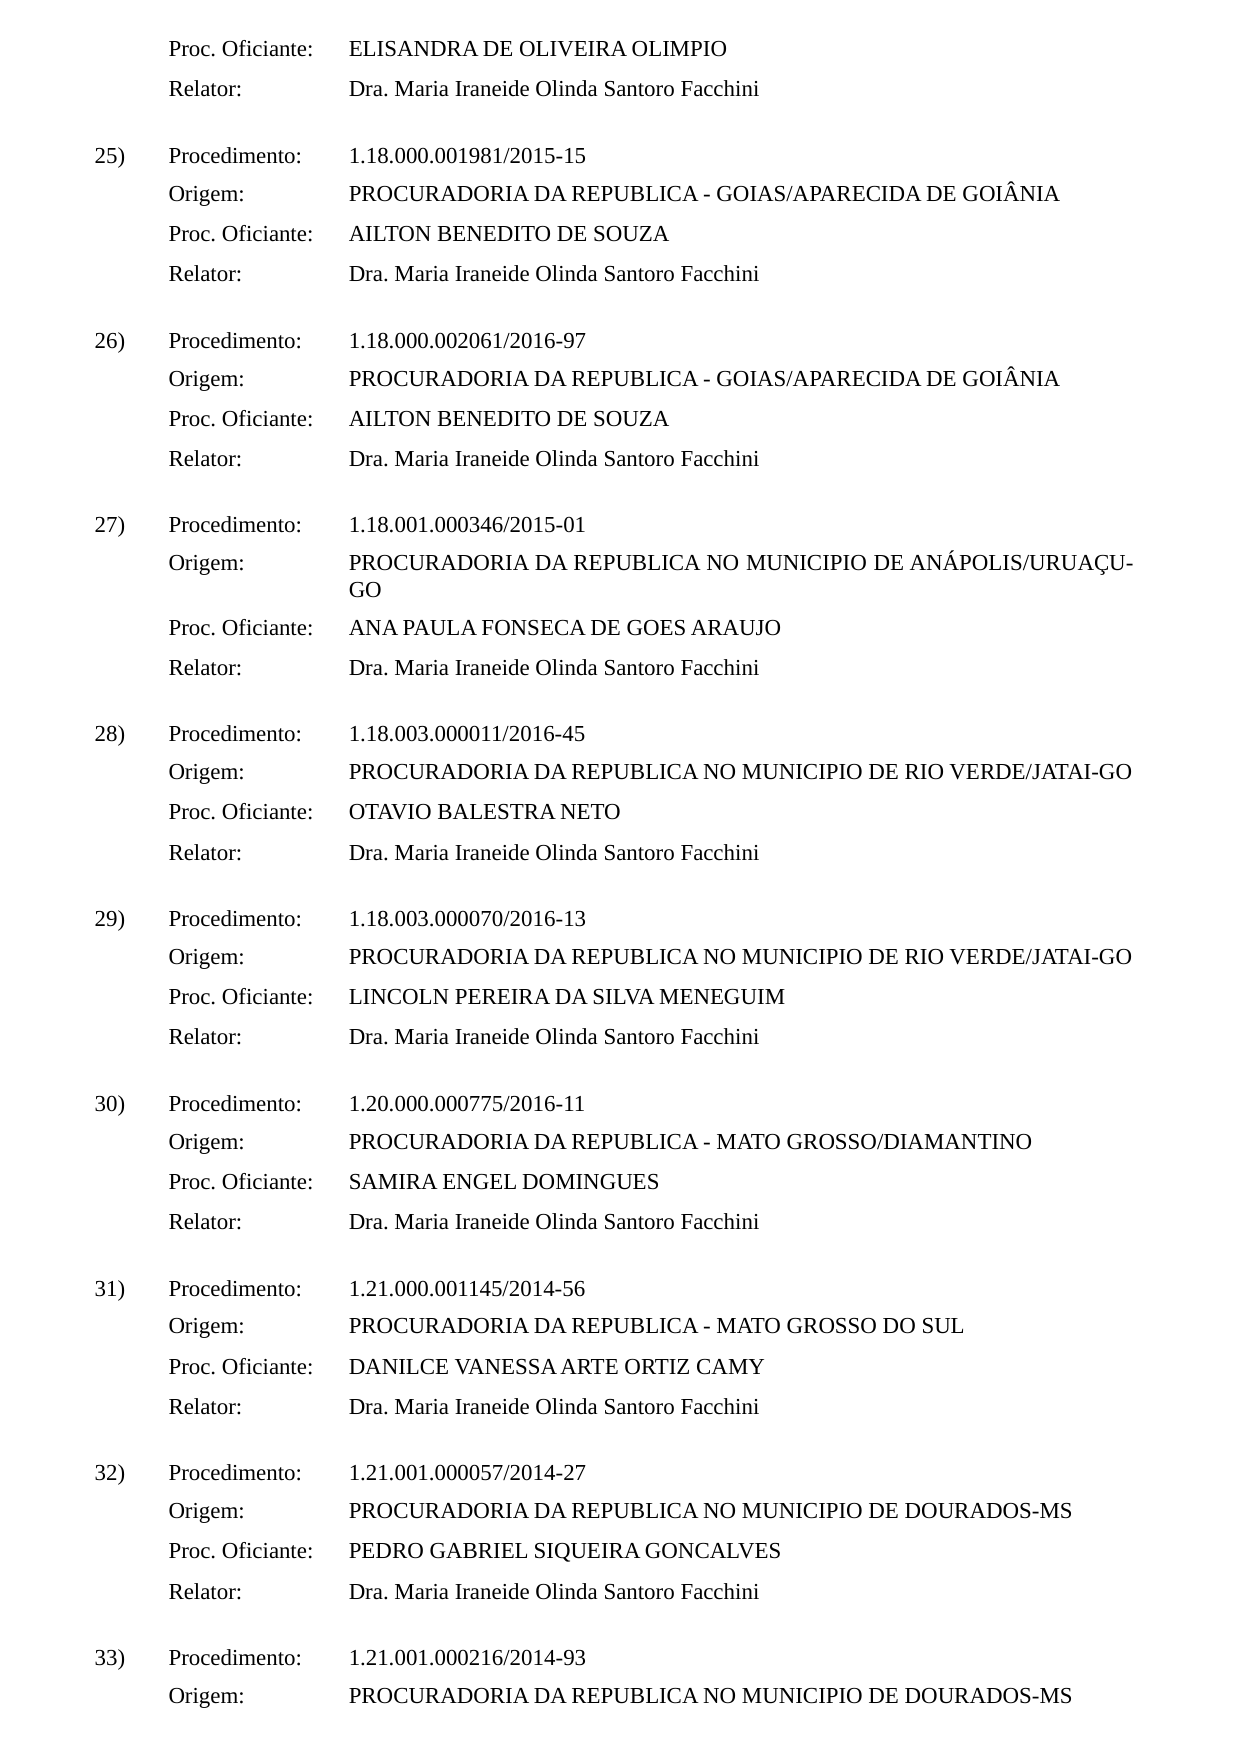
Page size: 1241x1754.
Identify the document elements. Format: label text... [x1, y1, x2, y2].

table_cell Relator: [163, 1203, 343, 1243]
table_cell Dra. Maria Iraneide Olinda Santoro Facchini [343, 70, 1139, 110]
table_cell Origem: [163, 937, 343, 977]
table_cell Proc. Oficiante: [163, 1532, 343, 1572]
table_cell PROCURADORIA DA REPUBLICA NO MUNICIPIO DE DOURADOS-MS [343, 1492, 1139, 1532]
table_cell Origem: [163, 544, 343, 608]
table_cell Dra. Maria Iraneide Olinda Santoro Facchini [343, 833, 1139, 873]
table_header Procedimento: [163, 321, 343, 359]
table_cell [89, 937, 162, 977]
table_cell PROCURADORIA DA REPUBLICA - MATO GROSSO/DIAMANTINO [343, 1122, 1139, 1162]
table_header 26) [89, 321, 162, 359]
table_cell [89, 608, 162, 648]
table_cell Origem: [163, 1676, 343, 1717]
table_cell Origem: [163, 1122, 343, 1162]
table_cell Relator: [163, 833, 343, 873]
table_cell [89, 214, 162, 254]
table_header 30) [89, 1084, 162, 1122]
table_cell [89, 833, 162, 873]
table_header Procedimento: [163, 1639, 343, 1676]
table_cell [89, 70, 162, 110]
table_cell [89, 1572, 162, 1612]
table_header 31) [89, 1269, 162, 1307]
table_cell [89, 793, 162, 833]
table_header 27) [89, 506, 162, 544]
table_cell SAMIRA ENGEL DOMINGUES [343, 1162, 1139, 1202]
table_header 28) [89, 715, 162, 752]
table_cell Proc. Oficiante: [163, 1162, 343, 1202]
table_cell Proc. Oficiante: [163, 608, 343, 648]
table_cell Relator: [163, 1387, 343, 1427]
table_header 33) [89, 1639, 162, 1676]
table_cell [89, 1162, 162, 1202]
table_cell OTAVIO BALESTRA NETO [343, 793, 1139, 833]
table_cell Dra. Maria Iraneide Olinda Santoro Facchini [343, 255, 1139, 295]
table_cell PROCURADORIA DA REPUBLICA - GOIAS/APARECIDA DE GOIÂNIA [343, 359, 1139, 399]
table_header 1.18.003.000011/2016-45 [343, 715, 1139, 752]
table_cell PROCURADORIA DA REPUBLICA NO MUNICIPIO DE DOURADOS-MS [343, 1676, 1139, 1717]
table_cell [89, 439, 162, 479]
table_header 32) [89, 1454, 162, 1492]
table_header 1.18.000.001981/2015-15 [343, 136, 1139, 174]
table_cell [89, 1347, 162, 1387]
table_cell Relator: [163, 255, 343, 295]
table_cell Dra. Maria Iraneide Olinda Santoro Facchini [343, 1572, 1139, 1612]
table_cell Relator: [163, 648, 343, 688]
table_header 1.18.000.002061/2016-97 [343, 321, 1139, 359]
table_cell [89, 399, 162, 439]
table_cell [89, 1122, 162, 1162]
table_cell Relator: [163, 1018, 343, 1058]
table_cell Proc. Oficiante: [163, 978, 343, 1018]
table_cell [89, 1492, 162, 1532]
table_header Procedimento: [163, 1454, 343, 1492]
table_header 25) [89, 136, 162, 174]
table_cell [89, 1307, 162, 1347]
table_header 1.21.001.000216/2014-93 [343, 1639, 1139, 1676]
table_cell PROCURADORIA DA REPUBLICA NO MUNICIPIO DE ANÁPOLIS/URUAÇU-GO [343, 544, 1139, 608]
table_header 29) [89, 899, 162, 937]
table_header 1.18.003.000070/2016-13 [343, 899, 1139, 937]
table_cell Origem: [163, 753, 343, 793]
table_cell PROCURADORIA DA REPUBLICA NO MUNICIPIO DE RIO VERDE/JATAI-GO [343, 753, 1139, 793]
table_cell ANA PAULA FONSECA DE GOES ARAUJO [343, 608, 1139, 648]
table_cell Dra. Maria Iraneide Olinda Santoro Facchini [343, 1203, 1139, 1243]
table_cell [89, 174, 162, 214]
table_header Procedimento: [163, 1084, 343, 1122]
table_cell Origem: [163, 1492, 343, 1532]
table_header 1.18.001.000346/2015-01 [343, 506, 1139, 544]
table_header Procedimento: [163, 715, 343, 752]
table_cell [89, 544, 162, 608]
table_header 1.20.000.000775/2016-11 [343, 1084, 1139, 1122]
table_cell Relator: [163, 439, 343, 479]
table_header Procedimento: [163, 506, 343, 544]
table_cell Origem: [163, 174, 343, 214]
table_header Procedimento: [163, 1269, 343, 1307]
table_cell [89, 1387, 162, 1427]
table_cell [89, 753, 162, 793]
table_cell Dra. Maria Iraneide Olinda Santoro Facchini [343, 1018, 1139, 1058]
table_cell Proc. Oficiante: [163, 399, 343, 439]
table_cell PROCURADORIA DA REPUBLICA - MATO GROSSO DO SUL [343, 1307, 1139, 1347]
table_cell [89, 1203, 162, 1243]
table_cell [89, 359, 162, 399]
table_cell [89, 1018, 162, 1058]
table_cell [89, 30, 162, 70]
table_cell [89, 1532, 162, 1572]
table_cell Proc. Oficiante: [163, 214, 343, 254]
table_header Procedimento: [163, 899, 343, 937]
table_cell Proc. Oficiante: [163, 793, 343, 833]
table_cell [89, 255, 162, 295]
table_cell PROCURADORIA DA REPUBLICA NO MUNICIPIO DE RIO VERDE/JATAI-GO [343, 937, 1139, 977]
table_header 1.21.001.000057/2014-27 [343, 1454, 1139, 1492]
table_cell Proc. Oficiante: [163, 1347, 343, 1387]
table_cell Relator: [163, 1572, 343, 1612]
table_cell [89, 1676, 162, 1717]
table_cell PEDRO GABRIEL SIQUEIRA GONCALVES [343, 1532, 1139, 1572]
table_cell Dra. Maria Iraneide Olinda Santoro Facchini [343, 439, 1139, 479]
table_cell Relator: [163, 70, 343, 110]
table_cell Proc. Oficiante: [163, 30, 343, 70]
table_header 1.21.000.001145/2014-56 [343, 1269, 1139, 1307]
table_cell [89, 648, 162, 688]
table_cell AILTON BENEDITO DE SOUZA [343, 399, 1139, 439]
table_cell [89, 978, 162, 1018]
table_cell Origem: [163, 359, 343, 399]
table_cell PROCURADORIA DA REPUBLICA - GOIAS/APARECIDA DE GOIÂNIA [343, 174, 1139, 214]
table_cell Dra. Maria Iraneide Olinda Santoro Facchini [343, 1387, 1139, 1427]
table_cell ELISANDRA DE OLIVEIRA OLIMPIO [343, 30, 1139, 70]
table_cell LINCOLN PEREIRA DA SILVA MENEGUIM [343, 978, 1139, 1018]
table_header Procedimento: [163, 136, 343, 174]
table_cell DANILCE VANESSA ARTE ORTIZ CAMY [343, 1347, 1139, 1387]
table_cell Dra. Maria Iraneide Olinda Santoro Facchini [343, 648, 1139, 688]
table_cell Origem: [163, 1307, 343, 1347]
table_cell AILTON BENEDITO DE SOUZA [343, 214, 1139, 254]
